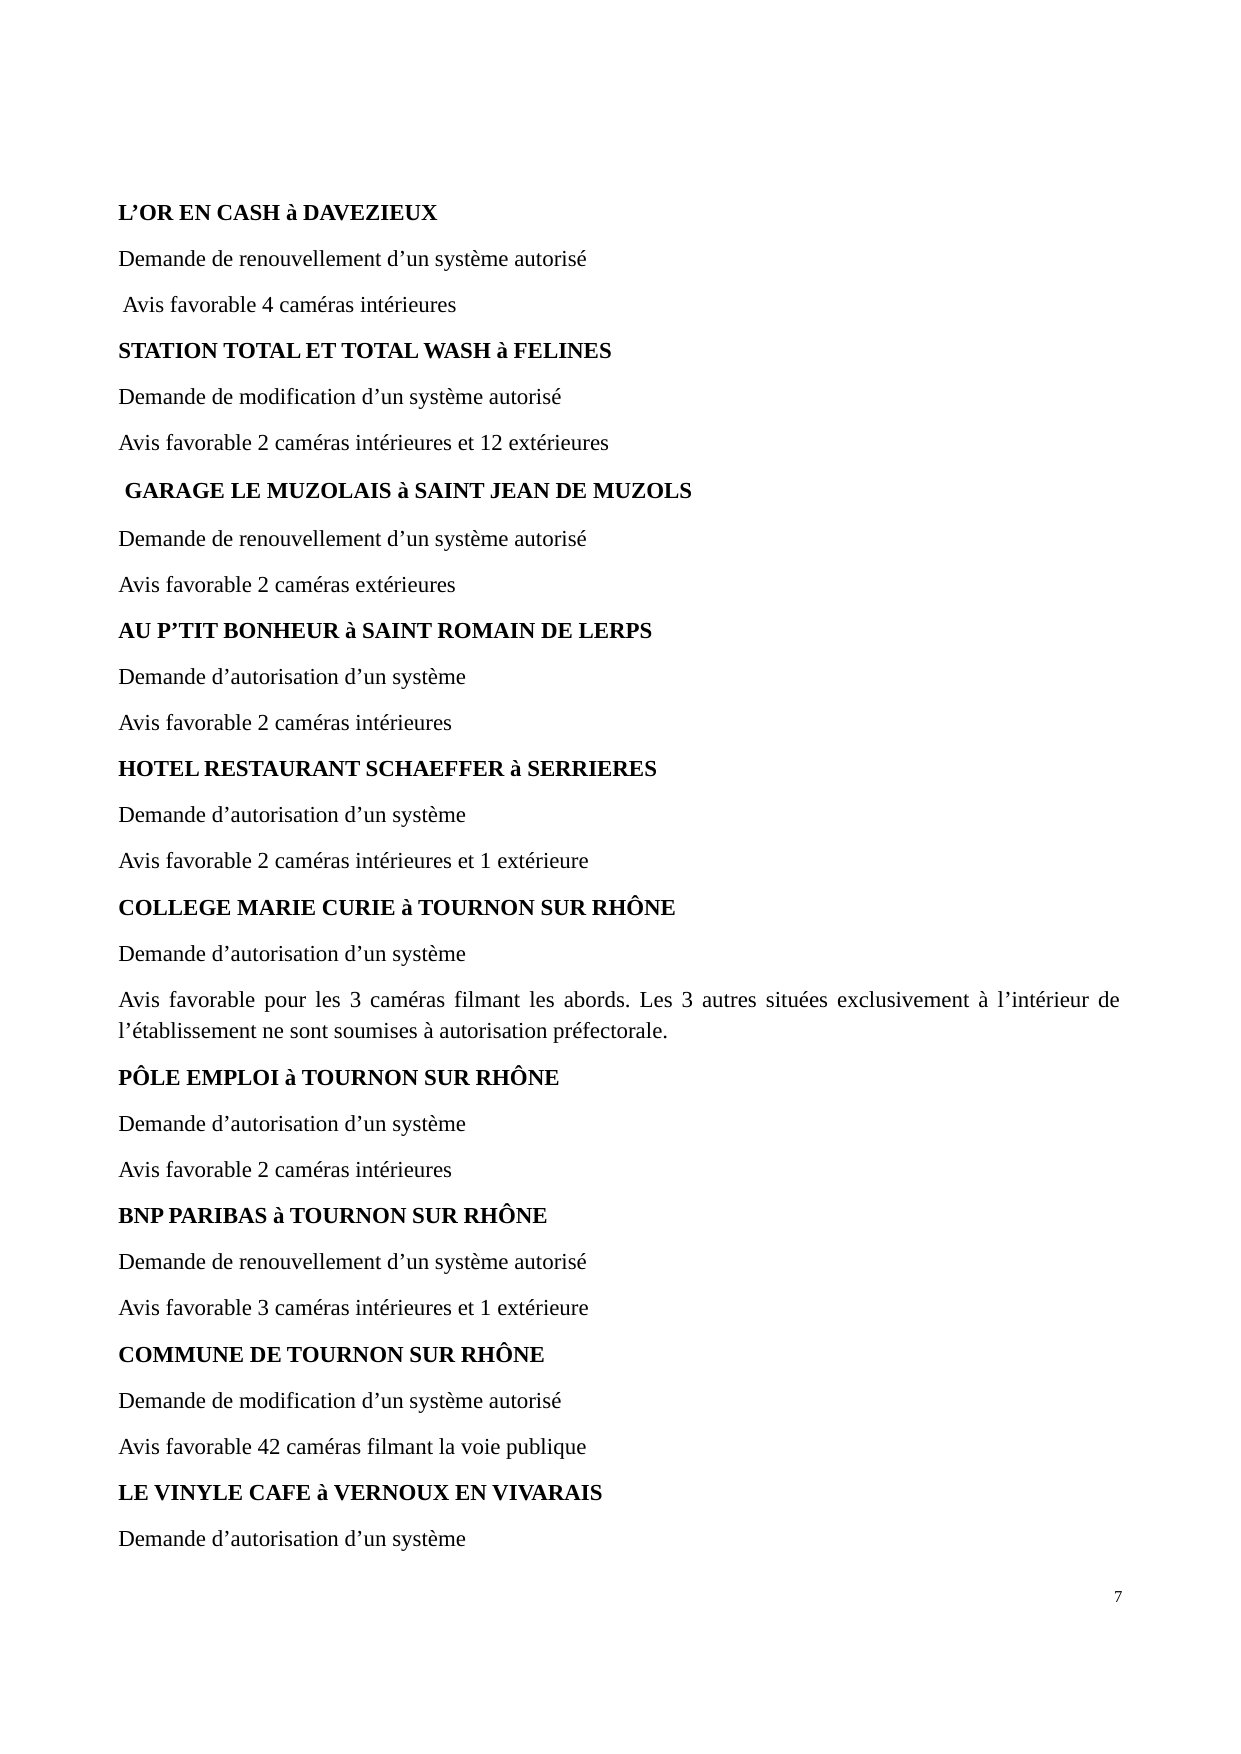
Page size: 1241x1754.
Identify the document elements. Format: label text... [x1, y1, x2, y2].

text Avis favorable 42 caméras filmant la voie publique [118, 1433, 1122, 1459]
text L’OR EN CASH à DAVEZIEUX [118, 199, 1122, 225]
text Demande d’autorisation d’un système [118, 1525, 1122, 1552]
text Avis favorable 2 caméras extérieures [118, 571, 1122, 597]
text STATION TOTAL ET TOTAL WASH à FELINES [118, 337, 1122, 363]
text Demande de renouvellement d’un système autorisé [118, 1248, 1122, 1275]
text PÔLE EMPLOI à TOURNON SUR RHÔNE [118, 1064, 1122, 1090]
text Demande de renouvellement d’un système autorisé [118, 524, 1122, 551]
text Avis favorable 3 caméras intérieures et 1 extérieure [118, 1294, 1122, 1321]
text HOTEL RESTAURANT SCHAEFFER à SERRIERES [118, 755, 1122, 782]
text Avis favorable 2 caméras intérieures [118, 1156, 1122, 1182]
text Avis favorable pour les 3 caméras filmant les abords. Les 3 autres situées exclusivement à l’intérieur de l’établissement ne sont soumises à autorisation préfectorale. [118, 986, 1122, 1044]
text Demande de modification d’un système autorisé [118, 383, 1122, 409]
text AU P’TIT BONHEUR à SAINT ROMAIN DE LERPS [118, 617, 1122, 643]
text GARAGE LE MUZOLAIS à SAINT JEAN DE MUZOLS [118, 476, 1122, 504]
text Avis favorable 2 caméras intérieures et 1 extérieure [118, 848, 1122, 874]
text COLLEGE MARIE CURIE à TOURNON SUR RHÔNE [118, 894, 1122, 920]
text LE VINYLE CAFE à VERNOUX EN VIVARAIS [118, 1479, 1122, 1505]
text Demande d’autorisation d’un système [118, 663, 1122, 689]
text Avis favorable 2 caméras intérieures et 12 extérieures [118, 429, 1122, 456]
text Demande de modification d’un système autorisé [118, 1387, 1122, 1413]
text Demande de renouvellement d’un système autorisé [118, 245, 1122, 271]
text BNP PARIBAS à TOURNON SUR RHÔNE [118, 1202, 1122, 1228]
text Avis favorable 2 caméras intérieures [118, 709, 1122, 736]
text COMMUNE DE TOURNON SUR RHÔNE [118, 1341, 1122, 1367]
text Demande d’autorisation d’un système [118, 1110, 1122, 1136]
text Demande d’autorisation d’un système [118, 940, 1122, 966]
text Demande d’autorisation d’un système [118, 801, 1122, 828]
text Avis favorable 4 caméras intérieures [118, 291, 1122, 317]
